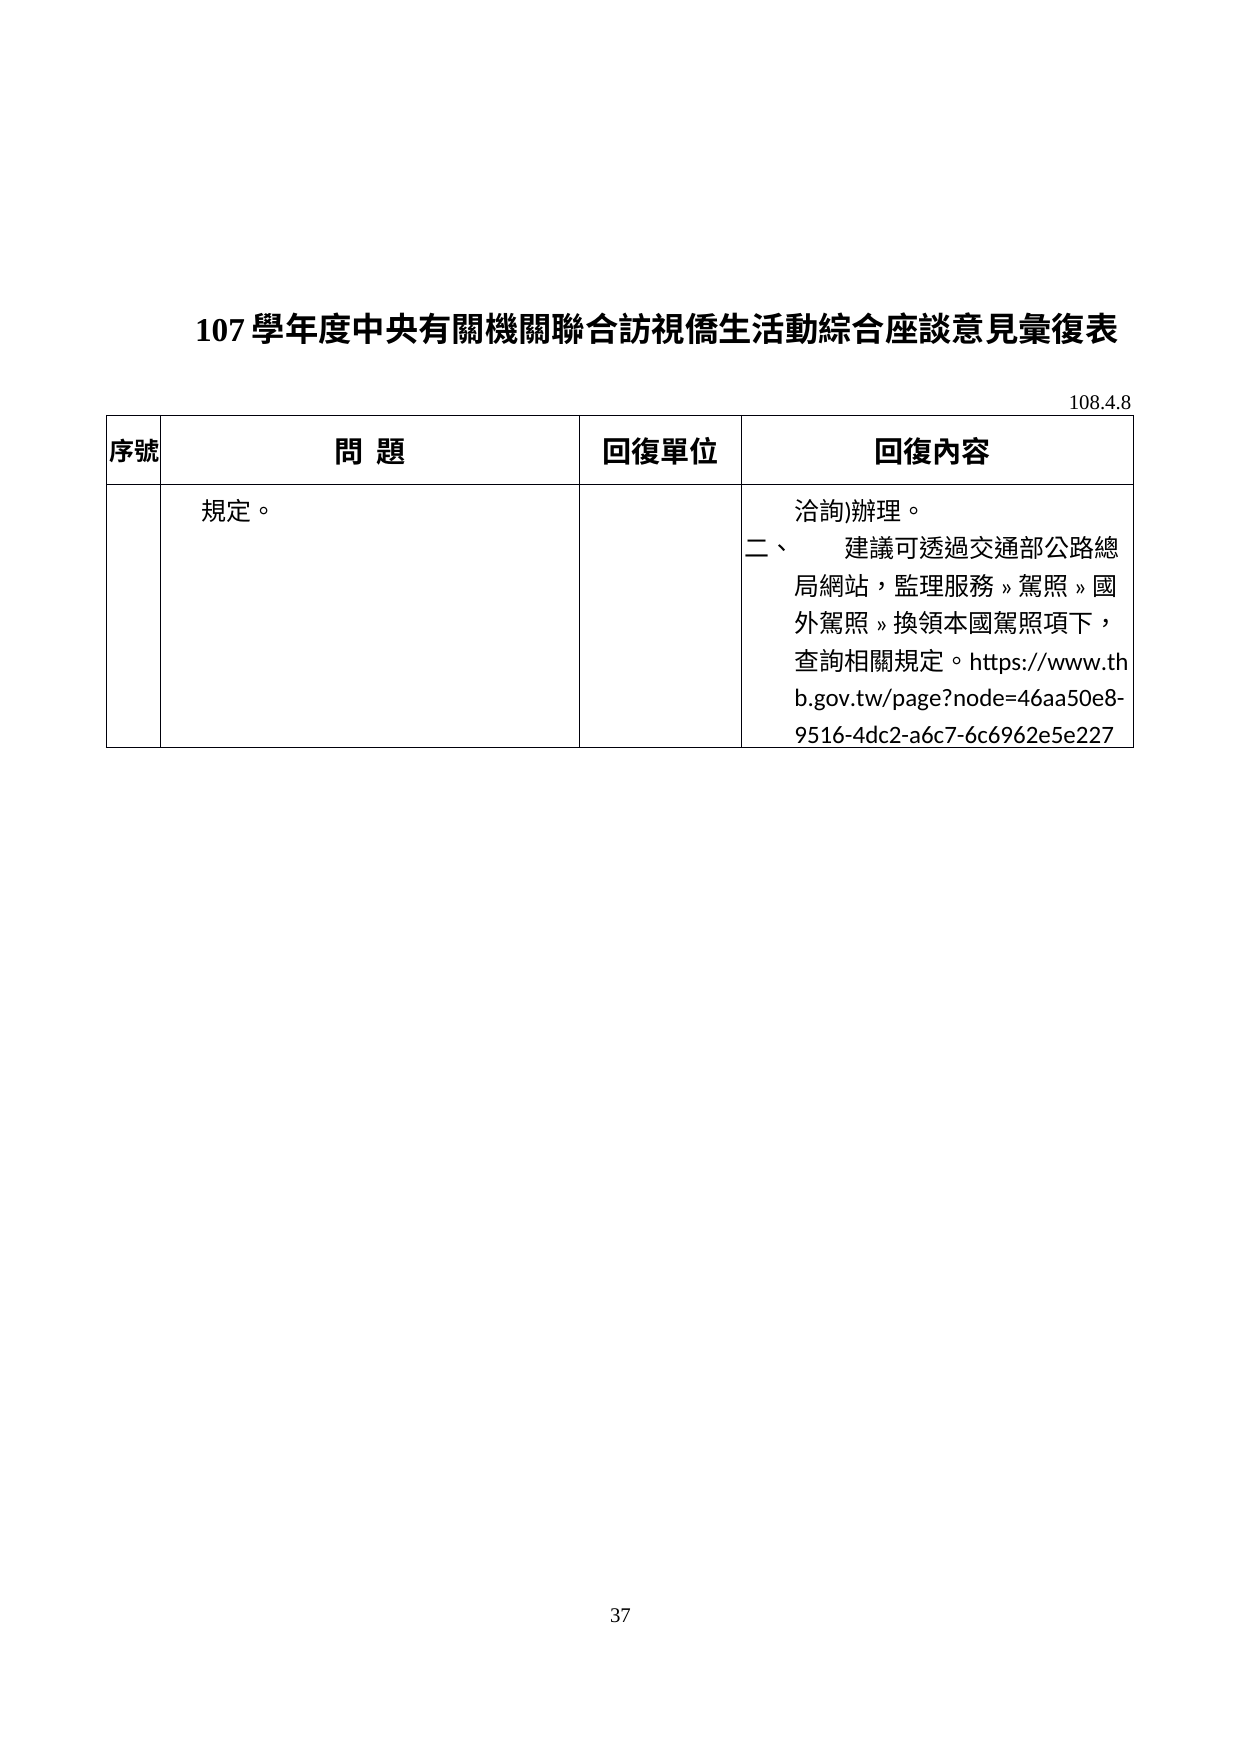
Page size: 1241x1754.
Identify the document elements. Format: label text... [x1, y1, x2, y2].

table_cell 以僑居地駕照辦理臺灣駕照時，需要利用工作日到臺北申請，對就讀其他縣市學生較不方便。 哪裡可以找到換取臺灣駕照的相關規定。 [161, 485, 579, 747]
table_cell 回復內容 [742, 416, 1133, 483]
table_cell 平日上班時間可於就近監理所站辦理，若假日需辦理，須利用監理所站之假日門市(時間及作業規定不一，須打電話洽詢)辦理。 建議可透過交通部公路總局網站，監理服務 » 駕照 » 國外駕照 » 換領本國駕照項下，查詢相關規定。https://www.thb.gov.tw/page?node=46aa50e8-9516-4dc2-a6c7-6c6962e5e227 [742, 485, 1133, 747]
table_cell [580, 485, 741, 747]
table_header 107學年度中央有關機關聯合訪視僑生活動綜合座談意見彙復表 108.4.8 [106, 164, 1134, 415]
table_cell [107, 485, 160, 747]
table_cell 序號 [107, 416, 160, 483]
table_cell 問 題 [161, 416, 579, 483]
table_cell 回復單位 [580, 416, 741, 483]
